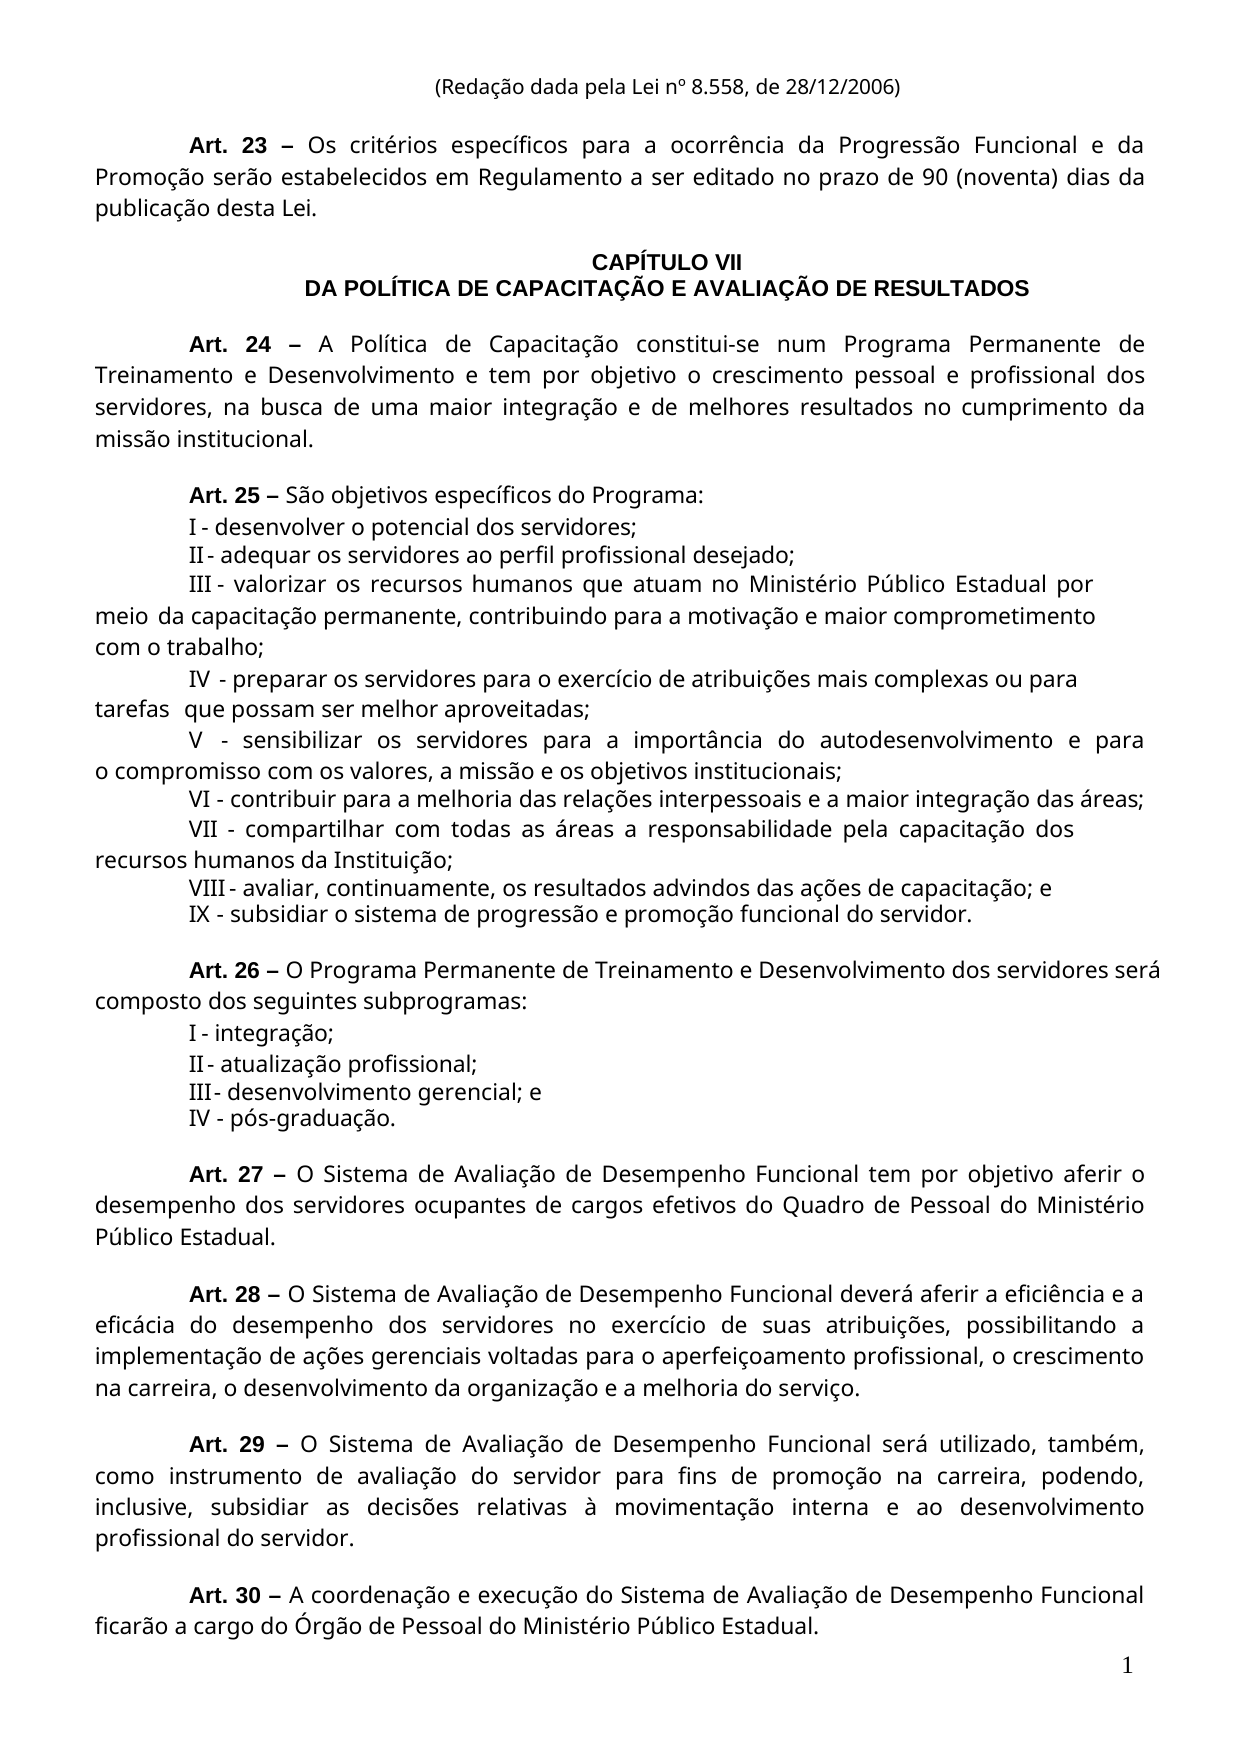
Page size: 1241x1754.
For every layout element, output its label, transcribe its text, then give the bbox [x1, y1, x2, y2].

text Art. 25 – São objetivos específicos do Programa: [188, 479, 1184, 510]
text Art. 29 – O Sistema de Avaliação de Desempenho Funcional será utilizado, também, como instrumento de avaliação do servidor para fins de promoção na carreira, podendo, inclusive, subsidiar as decisões relativas à movimentação interna e ao desenvolvimento profissional do servidor. [94, 1428, 1146, 1553]
list - integração; [188, 1017, 1184, 1048]
text Art. 27 – O Sistema de Avaliação de Desempenho Funcional tem por objetivo aferir o desempenho dos servidores ocupantes de cargos efetivos do Quadro de Pessoal do Ministério Público Estadual. [94, 1158, 1146, 1252]
list - sensibilizar os servidores para a importância do autodesenvolvimento e para o compromisso com os valores, a missão e os objetivos institucionais; [94, 724, 1146, 786]
list - valorizar os recursos humanos que atuam no Ministério Público Estadual por meio da capacitação permanente, contribuindo para a motivação e maior comprometimento com o trabalho; [94, 568, 1146, 662]
list - avaliar, continuamente, os resultados advindos das ações de capacitação; e [188, 876, 1184, 902]
list - atualização profissional; [188, 1048, 1184, 1079]
list - desenvolvimento gerencial; e [188, 1079, 1184, 1106]
list - adequar os servidores ao perfil profissional desejado; [188, 542, 1184, 568]
text DA POLÍTICA DE CAPACITAÇÃO E AVALIAÇÃO DE RESULTADOS [191, 275, 1143, 302]
text CAPÍTULO VII [191, 249, 1143, 275]
list - subsidiar o sistema de progressão e promoção funcional do servidor. [188, 902, 1184, 928]
text Art. 28 – O Sistema de Avaliação de Desempenho Funcional deverá aferir a eficiência e a eficácia do desempenho dos servidores no exercício de suas atribuições, possibilitando a implementação de ações gerenciais voltadas para o aperfeiçoamento profissional, o crescimento na carreira, o desenvolvimento da organização e a melhoria do serviço. [94, 1278, 1145, 1403]
list - pós-graduação. [188, 1106, 1184, 1132]
list - contribuir para a melhoria das relações interpessoais e a maior integração das áreas; [188, 786, 1184, 812]
text (Redação dada pela Lei nº 8.558, de 28/12/2006) [192, 72, 1143, 100]
text Art. 30 – A coordenação e execução do Sistema de Avaliação de Desempenho Funcional ficarão a cargo do Órgão de Pessoal do Ministério Público Estadual. [94, 1579, 1146, 1641]
text Art. 26 – O Programa Permanente de Treinamento e Desenvolvimento dos servidores será composto dos seguintes subprogramas: [94, 954, 1184, 1016]
list - desenvolver o potencial dos servidores; [188, 511, 1184, 542]
list - preparar os servidores para o exercício de atribuições mais complexas ou para tarefas que possam ser melhor aproveitadas; [94, 662, 1145, 724]
text Art. 23 – Os critérios específicos para a ocorrência da Progressão Funcional e da Promoção serão estabelecidos em Regulamento a ser editado no prazo de 90 (noventa) dias da publicação desta Lei. [94, 129, 1145, 223]
list - compartilhar com todas as áreas a responsabilidade pela capacitação dos recursos humanos da Instituição; [94, 813, 1146, 875]
text Art. 24 – A Política de Capacitação constitui-se num Programa Permanente de Treinamento e Desenvolvimento e tem por objetivo o crescimento pessoal e profissional dos servidores, na busca de uma maior integração e de melhores resultados no cumprimento da missão institucional. [94, 328, 1146, 454]
